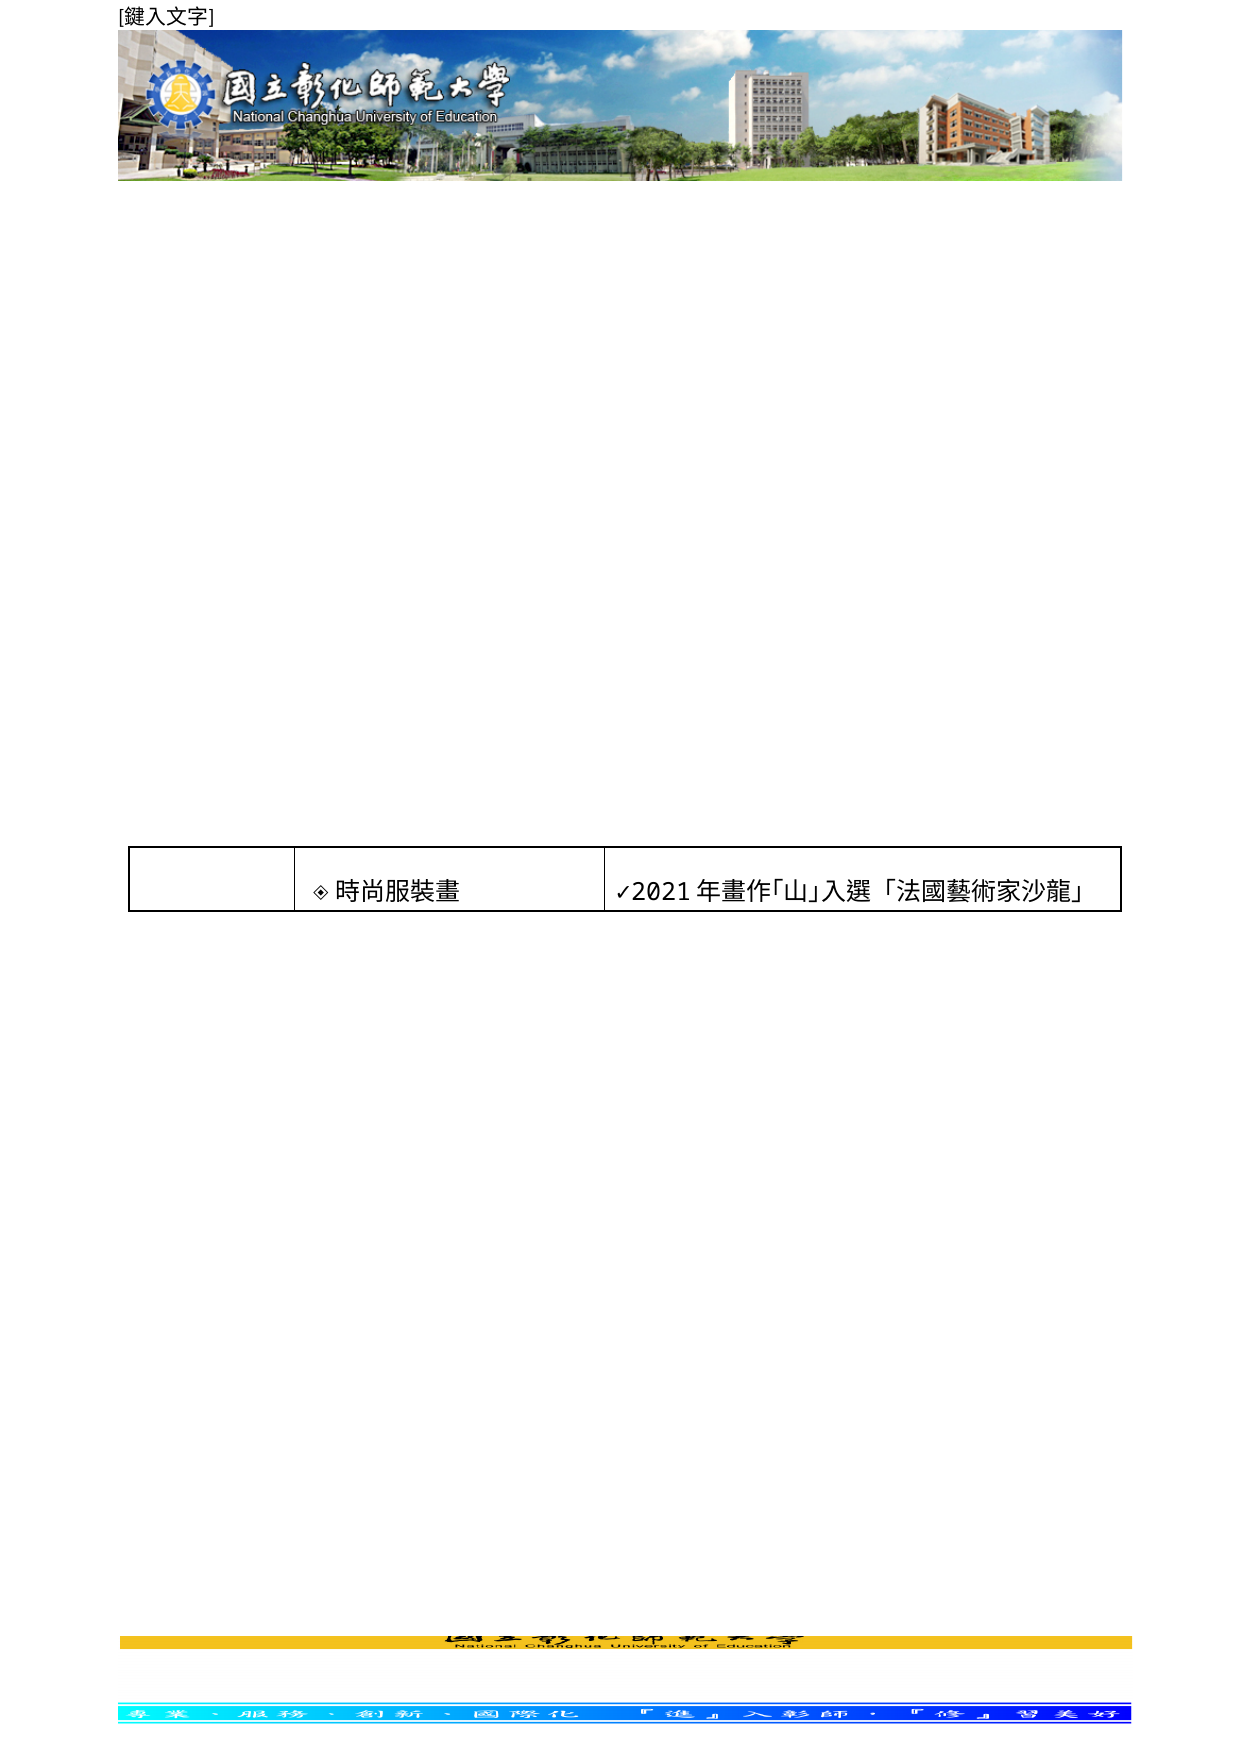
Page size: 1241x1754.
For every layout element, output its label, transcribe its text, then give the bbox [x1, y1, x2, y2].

table_cell ✓2021年畫作｢山｣入選「法國藝術家沙龍」 [605, 848, 1120, 910]
table_cell [130, 848, 294, 910]
table_cell ◈時尚服裝畫 [295, 848, 604, 910]
